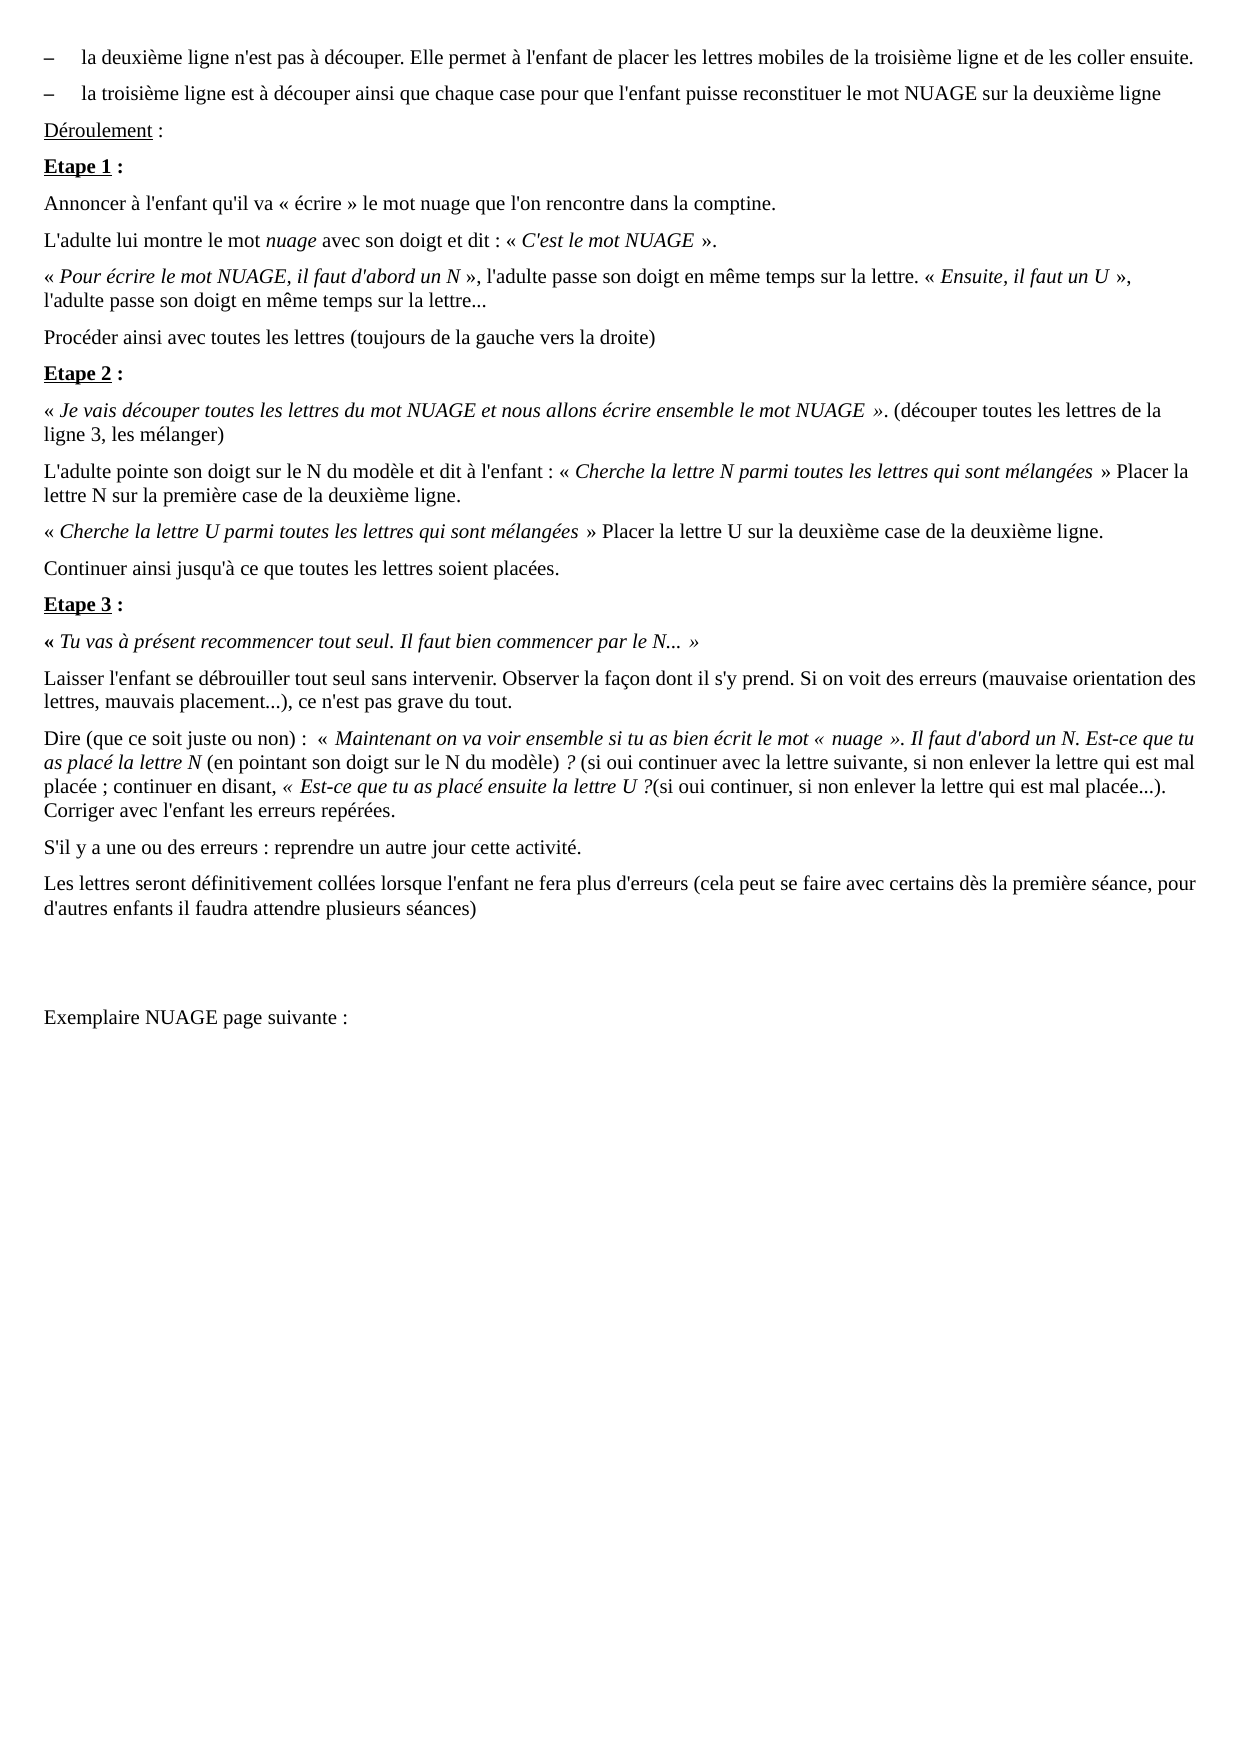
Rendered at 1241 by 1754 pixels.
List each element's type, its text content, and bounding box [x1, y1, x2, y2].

text Les lettres seront définitivement collées lorsque l'enfant ne fera plus d'erreurs (cela peut se faire avec certains dès la première séance, pour d'autres enfants il faudra attendre plusieurs séances) [44, 871, 1197, 919]
text « Cherche la lettre U parmi toutes les lettres qui sont mélangées » Placer la lettre U sur la deuxième case de la deuxième ligne. [44, 519, 1197, 543]
text Exemplaire NUAGE page suivante : [44, 1005, 1197, 1029]
text L'adulte lui montre le mot nuage avec son doigt et dit : « C'est le mot NUAGE ». [44, 228, 1197, 252]
text Déroulement : [44, 118, 1197, 142]
text Etape 2 : [44, 361, 1197, 385]
list la deuxième ligne n'est pas à découper. Elle permet à l'enfant de placer les lettres mobiles de la troisième ligne et de les coller ensuite. [44, 45, 1197, 69]
text Etape 1 : [44, 154, 1197, 178]
text L'adulte pointe son doigt sur le N du modèle et dit à l'enfant : « Cherche la lettre N parmi toutes les lettres qui sont mélangées » Placer la lettre N sur la première case de la deuxième ligne. [44, 458, 1197, 507]
text Annoncer à l'enfant qu'il va « écrire » le mot nuage que l'on rencontre dans la comptine. [44, 191, 1197, 215]
text S'il y a une ou des erreurs : reprendre un autre jour cette activité. [44, 835, 1197, 859]
text Procéder ainsi avec toutes les lettres (toujours de la gauche vers la droite) [44, 325, 1197, 349]
text « Pour écrire le mot NUAGE, il faut d'abord un N », l'adulte passe son doigt en même temps sur la lettre. « Ensuite, il faut un U », l'adulte passe son doigt en même temps sur la lettre... [44, 264, 1197, 312]
text Etape 3 : [44, 592, 1197, 616]
text Continuer ainsi jusqu'à ce que toutes les lettres soient placées. [44, 556, 1197, 580]
text Laisser l'enfant se débrouiller tout seul sans intervenir. Observer la façon dont il s'y prend. Si on voit des erreurs (mauvaise orientation des lettres, mauvais placement...), ce n'est pas grave du tout. [44, 665, 1197, 713]
text Dire (que ce soit juste ou non) : « Maintenant on va voir ensemble si tu as bien écrit le mot « nuage ». Il faut d'abord un N. Est-ce que tu as placé la lettre N (en pointant son doigt sur le N du modèle) ? (si oui continuer avec la lettre suivante, si non enlever la lettre qui est mal placée ; continuer en disant, « Est-ce que tu as placé ensuite la lettre U ?(si oui continuer, si non enlever la lettre qui est mal placée...). Corriger avec l'enfant les erreurs repérées. [44, 726, 1197, 822]
list la troisième ligne est à découper ainsi que chaque case pour que l'enfant puisse reconstituer le mot NUAGE sur la deuxième ligne [44, 81, 1197, 105]
text « Tu vas à présent recommencer tout seul. Il faut bien commencer par le N... » [44, 629, 1197, 653]
text « Je vais découper toutes les lettres du mot NUAGE et nous allons écrire ensemble le mot NUAGE ». (découper toutes les lettres de la ligne 3, les mélanger) [44, 398, 1197, 446]
